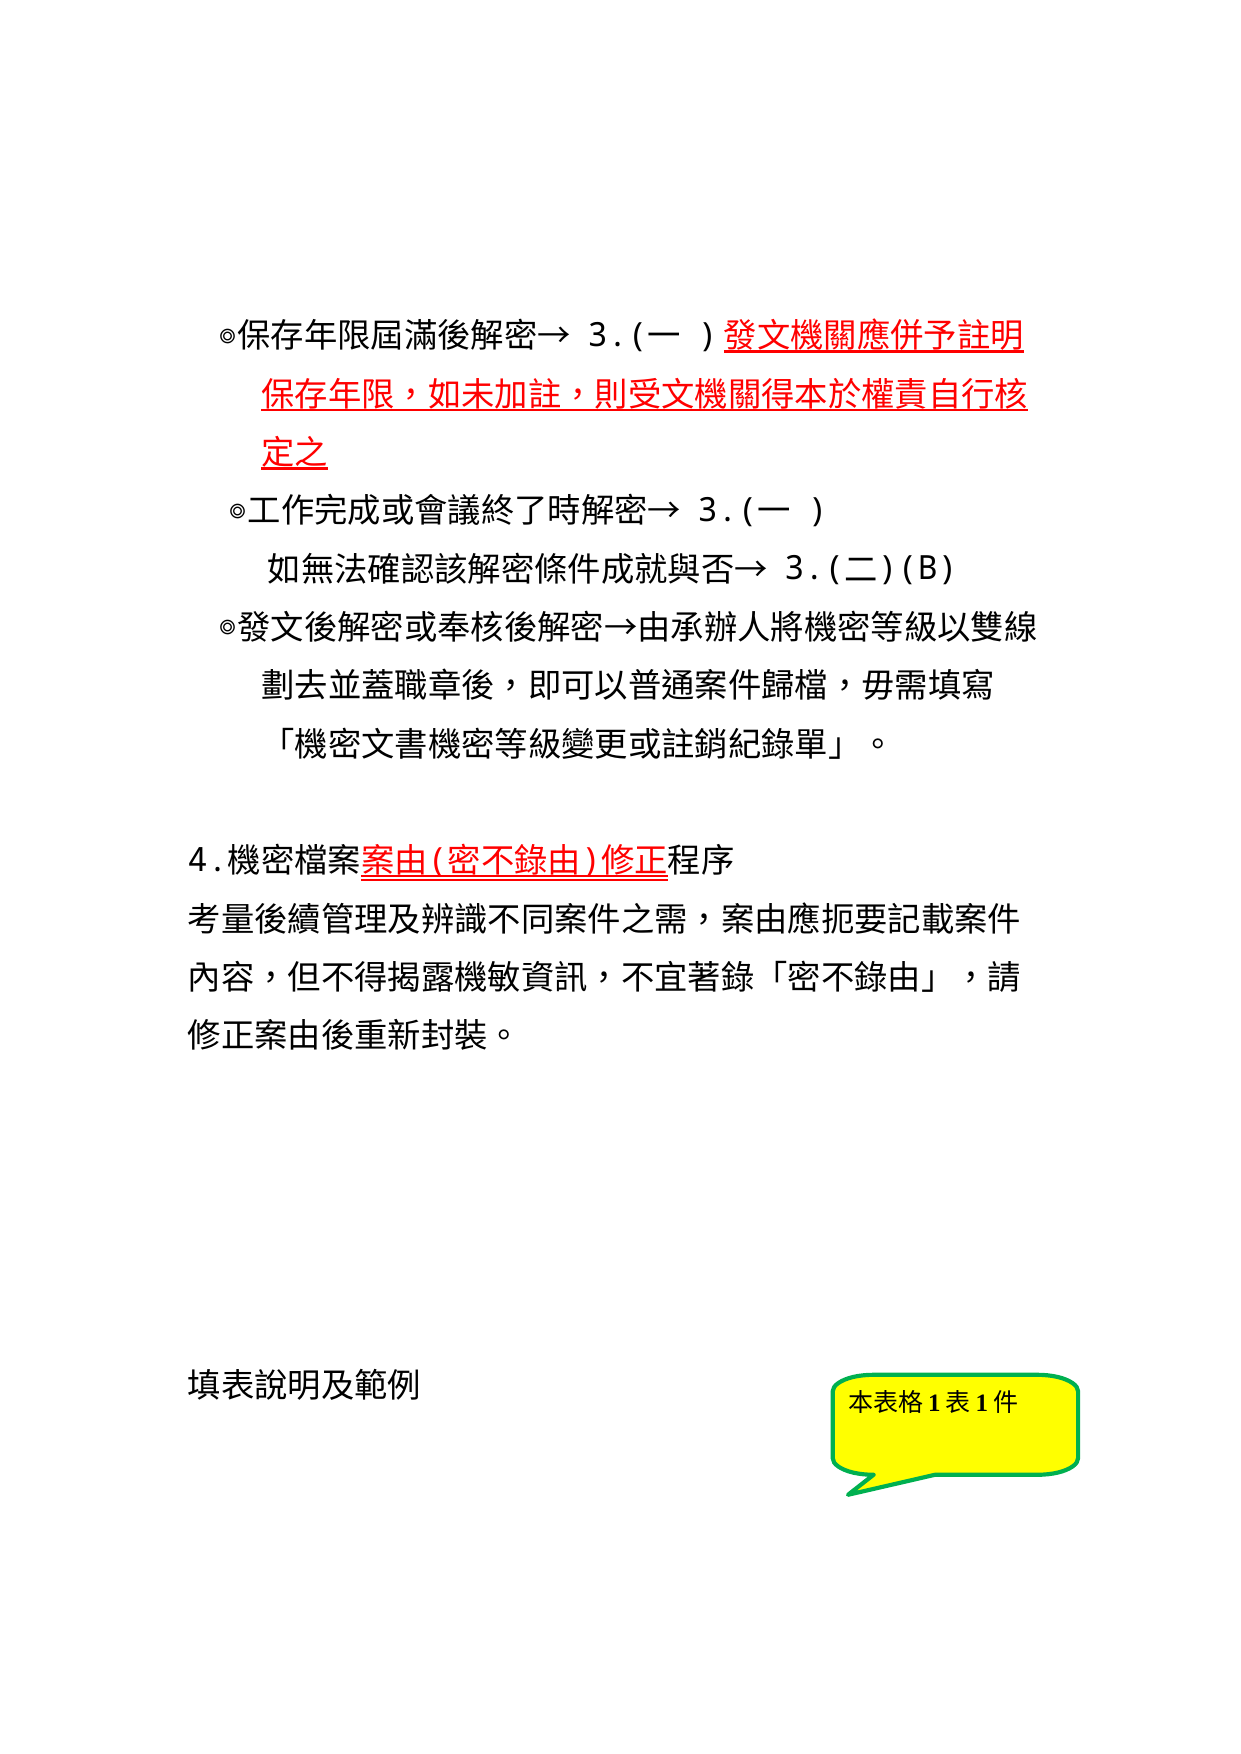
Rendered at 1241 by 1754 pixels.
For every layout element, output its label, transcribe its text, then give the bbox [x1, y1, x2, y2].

text ◎保存年限屆滿後解密→ 3.(一 ) 發文機關應併予註明保存年限，如未加註，則受文機關得本於權責自行核定之 [217, 294, 1053, 469]
text ◎發文後解密或奉核後解密→由承辦人將機密等級以雙線劃去並蓋職章後，即可以普通案件歸檔，毋需填寫「機密文書機密等級變更或註銷紀錄單」。 [217, 585, 1053, 760]
text ◎工作完成或會議終了時解密→ 3.(一 ) [187, 469, 1053, 527]
text 填表說明及範例 [187, 1344, 1053, 1402]
text 4.機密檔案案由(密不錄由)修正程序 [187, 819, 1053, 877]
text 本表格1表1件 [848, 1382, 1063, 1419]
text 如無法確認該解密條件成就與否→ 3.(二)(B) [187, 527, 1053, 585]
text 考量後續管理及辨識不同案件之需，案由應扼要記載案件內容，但不得揭露機敏資訊，不宜著錄「密不錄由」，請修正案由後重新封裝。 [187, 877, 1053, 1052]
